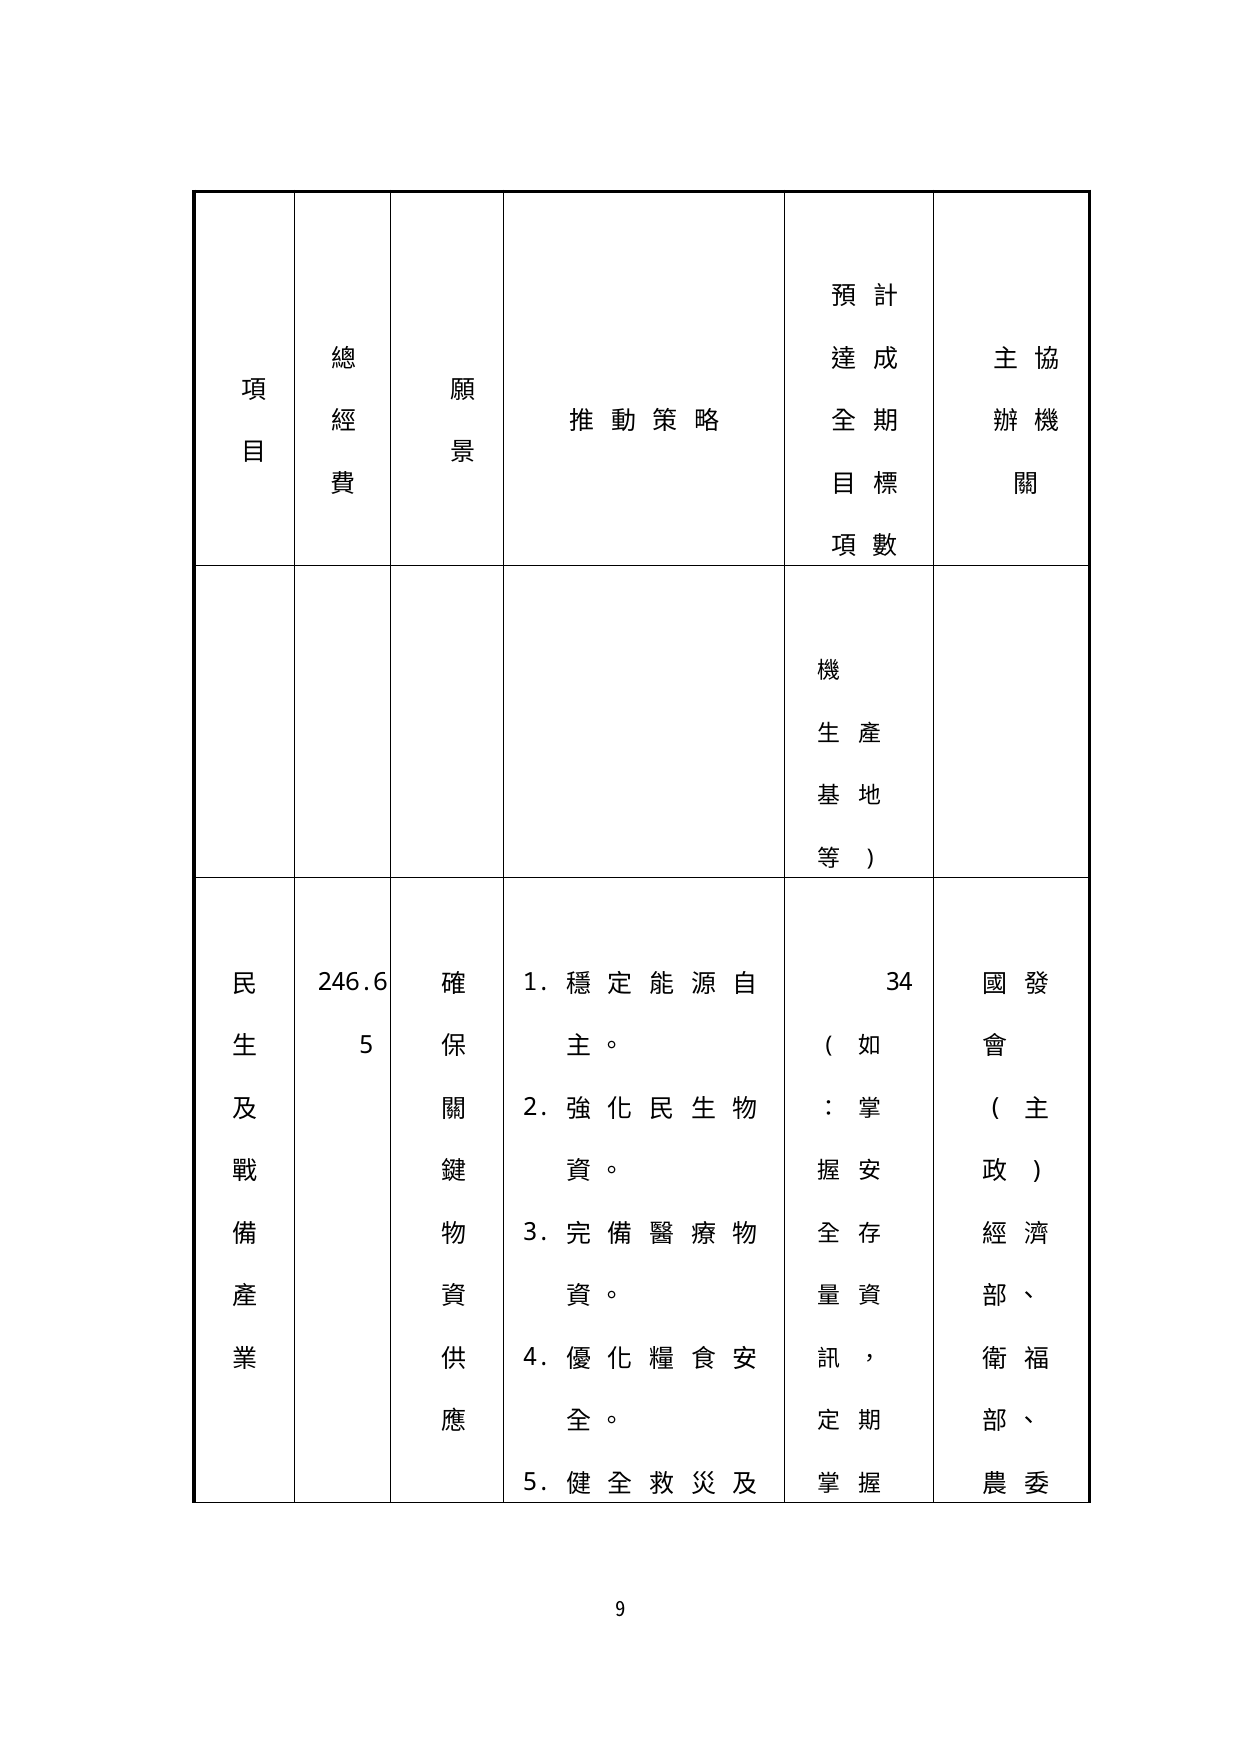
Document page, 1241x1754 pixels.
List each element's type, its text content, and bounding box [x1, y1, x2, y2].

table_cell 國發會(主政) 經濟部、衛福部、農委 [934, 878, 1088, 1502]
table_header 項目 [196, 193, 294, 564]
table_header 推動策略 [504, 193, 784, 564]
table_header 預計達成全期目標項數 [785, 193, 933, 564]
table_cell [196, 566, 294, 877]
table_cell 民生及戰備產業 [196, 878, 294, 1502]
table_cell [934, 566, 1088, 877]
table_header 總經費 [295, 193, 390, 564]
table_cell 34 (如：掌握安全存量資訊，定期掌握 [785, 878, 933, 1502]
table_cell [391, 566, 503, 877]
table_header 主協辦機關 [934, 193, 1088, 564]
table_cell [504, 566, 784, 877]
table_cell 確保關鍵物資供應 [391, 878, 503, 1502]
table_cell 1.穩定能源自主。 2.強化民生物資。 3.完備醫療物資。 4.優化糧食安全。 5.健全救災及 [504, 878, 784, 1502]
table_cell [295, 566, 390, 877]
table_cell 機 生產基地等) [785, 566, 933, 877]
table_cell 246.65 [295, 878, 390, 1502]
table_header 願景 [391, 193, 503, 564]
